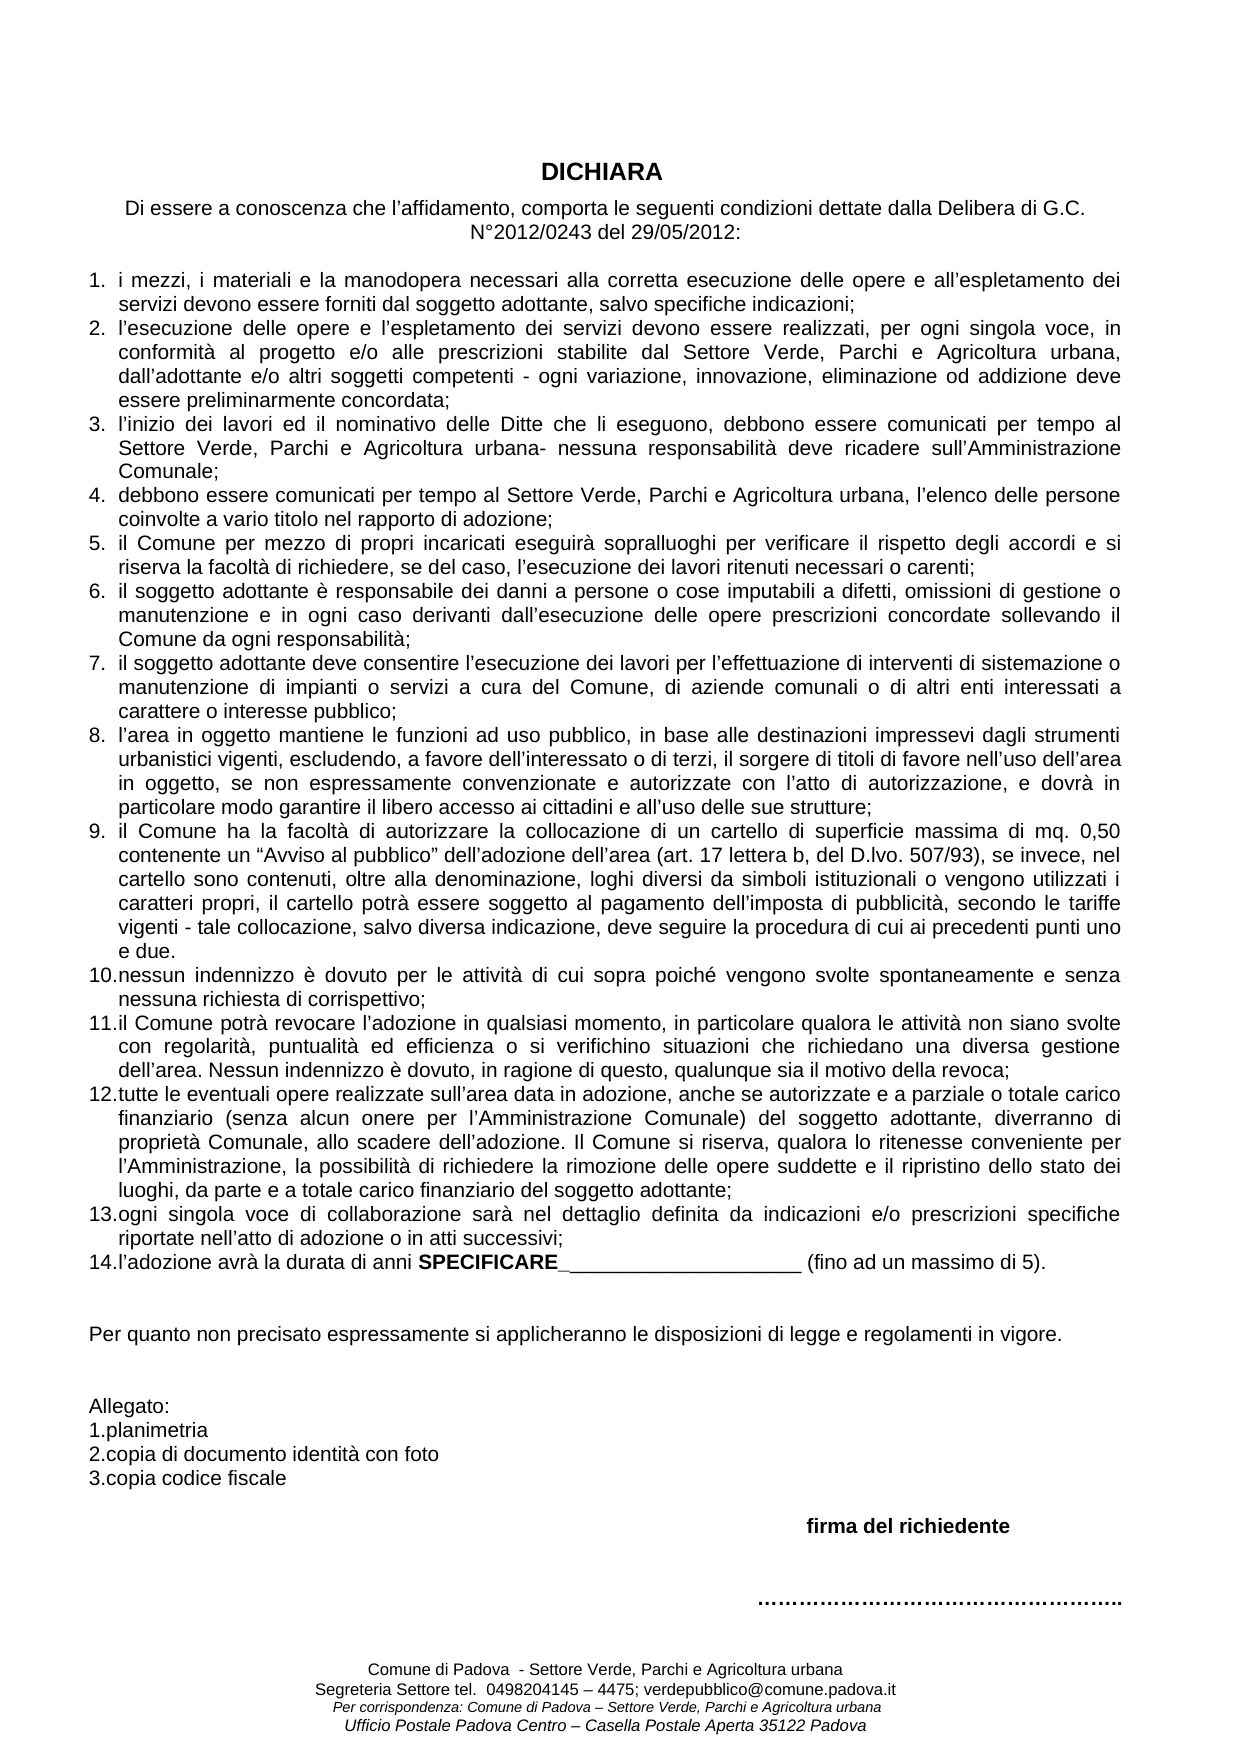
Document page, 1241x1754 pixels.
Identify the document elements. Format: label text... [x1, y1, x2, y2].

list nessun indennizzo è dovuto per le attività di cui sopra poiché vengono svolte spontaneamente e senza nessuna richiesta di corrispettivo; [89, 962, 1122, 1010]
subtitle firma del richiedente [620, 1513, 1122, 1537]
list ogni singola voce di collaborazione sarà nel dettaglio definita da indicazioni e/o prescrizioni specifiche riportate nell’atto di adozione o in atti successivi; [89, 1202, 1122, 1250]
list l’esecuzione delle opere e l’espletamento dei servizi devono essere realizzati, per ogni singola voce, in conformità al progetto e/o alle prescrizioni stabilite dal Settore Verde, Parchi e Agricoltura urbana, dall’adottante e/o altri soggetti competenti - ogni variazione, innovazione, eliminazione od addizione deve essere preliminarmente concordata; [89, 316, 1122, 411]
text 2.copia di documento identità con foto [89, 1442, 1122, 1466]
text Per quanto non precisato espressamente si applicheranno le disposizioni di legge e regolamenti in vigore. [89, 1322, 1122, 1346]
text 3.copia codice fiscale [89, 1466, 1122, 1489]
list l’inizio dei lavori ed il nominativo delle Ditte che li eseguono, debbono essere comunicati per tempo al Settore Verde, Parchi e Agricoltura urbana- nessuna responsabilità deve ricadere sull’Amministrazione Comunale; [89, 411, 1122, 483]
list il Comune potrà revocare l’adozione in qualsiasi momento, in particolare qualora le attività non siano svolte con regolarità, puntualità ed efficienza o si verifichino situazioni che richiedano una diversa gestione dell’area. Nessun indennizzo è dovuto, in ragione di questo, qualunque sia il motivo della revoca; [89, 1010, 1122, 1082]
list il soggetto adottante è responsabile dei danni a persone o cose imputabili a difetti, omissioni di gestione o manutenzione e in ogni caso derivanti dall’esecuzione delle opere prescrizioni concordate sollevando il Comune da ogni responsabilità; [89, 579, 1122, 651]
list i mezzi, i materiali e la manodopera necessari alla corretta esecuzione delle opere e all’espletamento dei servizi devono essere forniti dal soggetto adottante, salvo specifiche indicazioni; [89, 268, 1122, 316]
list il Comune ha la facoltà di autorizzare la collocazione di un cartello di superficie massima di mq. 0,50 contenente un “Avviso al pubblico” dell’adozione dell’area (art. 17 lettera b, del D.lvo. 507/93), se invece, nel cartello sono contenuti, oltre alla denominazione, loghi diversi da simboli istituzionali o vengono utilizzati i caratteri propri, il cartello potrà essere soggetto al pagamento dell’imposta di pubblicità, secondo le tariffe vigenti - tale collocazione, salvo diversa indicazione, deve seguire la procedura di cui ai precedenti punti uno e due. [89, 819, 1122, 962]
text 1.planimetria [89, 1418, 1122, 1442]
text Di essere a conoscenza che l’affidamento, comporta le seguenti condizioni dettate dalla Delibera di G.C. N°2012/0243 del 29/05/2012: [89, 196, 1122, 244]
text DICHIARA [89, 157, 1122, 186]
list debbono essere comunicati per tempo al Settore Verde, Parchi e Agricoltura urbana, l’elenco delle persone coinvolte a vario titolo nel rapporto di adozione; [89, 483, 1122, 531]
list tutte le eventuali opere realizzate sull’area data in adozione, anche se autorizzate e a parziale o totale carico finanziario (senza alcun onere per l’Amministrazione Comunale) del soggetto adottante, diverranno di proprietà Comunale, allo scadere dell’adozione. Il Comune si riserva, qualora lo ritenesse conveniente per l’Amministrazione, la possibilità di richiedere la rimozione delle opere suddette e il ripristino dello stato dei luoghi, da parte e a totale carico finanziario del soggetto adottante; [89, 1082, 1122, 1202]
list l’area in oggetto mantiene le funzioni ad uso pubblico, in base alle destinazioni impressevi dagli strumenti urbanistici vigenti, escludendo, a favore dell’interessato o di terzi, il sorgere di titoli di favore nell’uso dell’area in oggetto, se non espressamente convenzionate e autorizzate con l’atto di autorizzazione, e dovrà in particolare modo garantire il libero accesso ai cittadini e all’uso delle sue strutture; [89, 723, 1122, 819]
list il Comune per mezzo di propri incaricati eseguirà sopralluoghi per verificare il rispetto degli accordi e si riserva la facoltà di richiedere, se del caso, l’esecuzione dei lavori ritenuti necessari o carenti; [89, 531, 1122, 579]
text …………………………………………….. [89, 1585, 1122, 1609]
text Allegato: [89, 1394, 1122, 1418]
list il soggetto adottante deve consentire l’esecuzione dei lavori per l’effettuazione di interventi di sistemazione o manutenzione di impianti o servizi a cura del Comune, di aziende comunali o di altri enti interessati a carattere o interesse pubblico; [89, 651, 1122, 723]
list l’adozione avrà la durata di anni SPECIFICARE_____________________ (fino ad un massimo di 5). [89, 1250, 1122, 1274]
